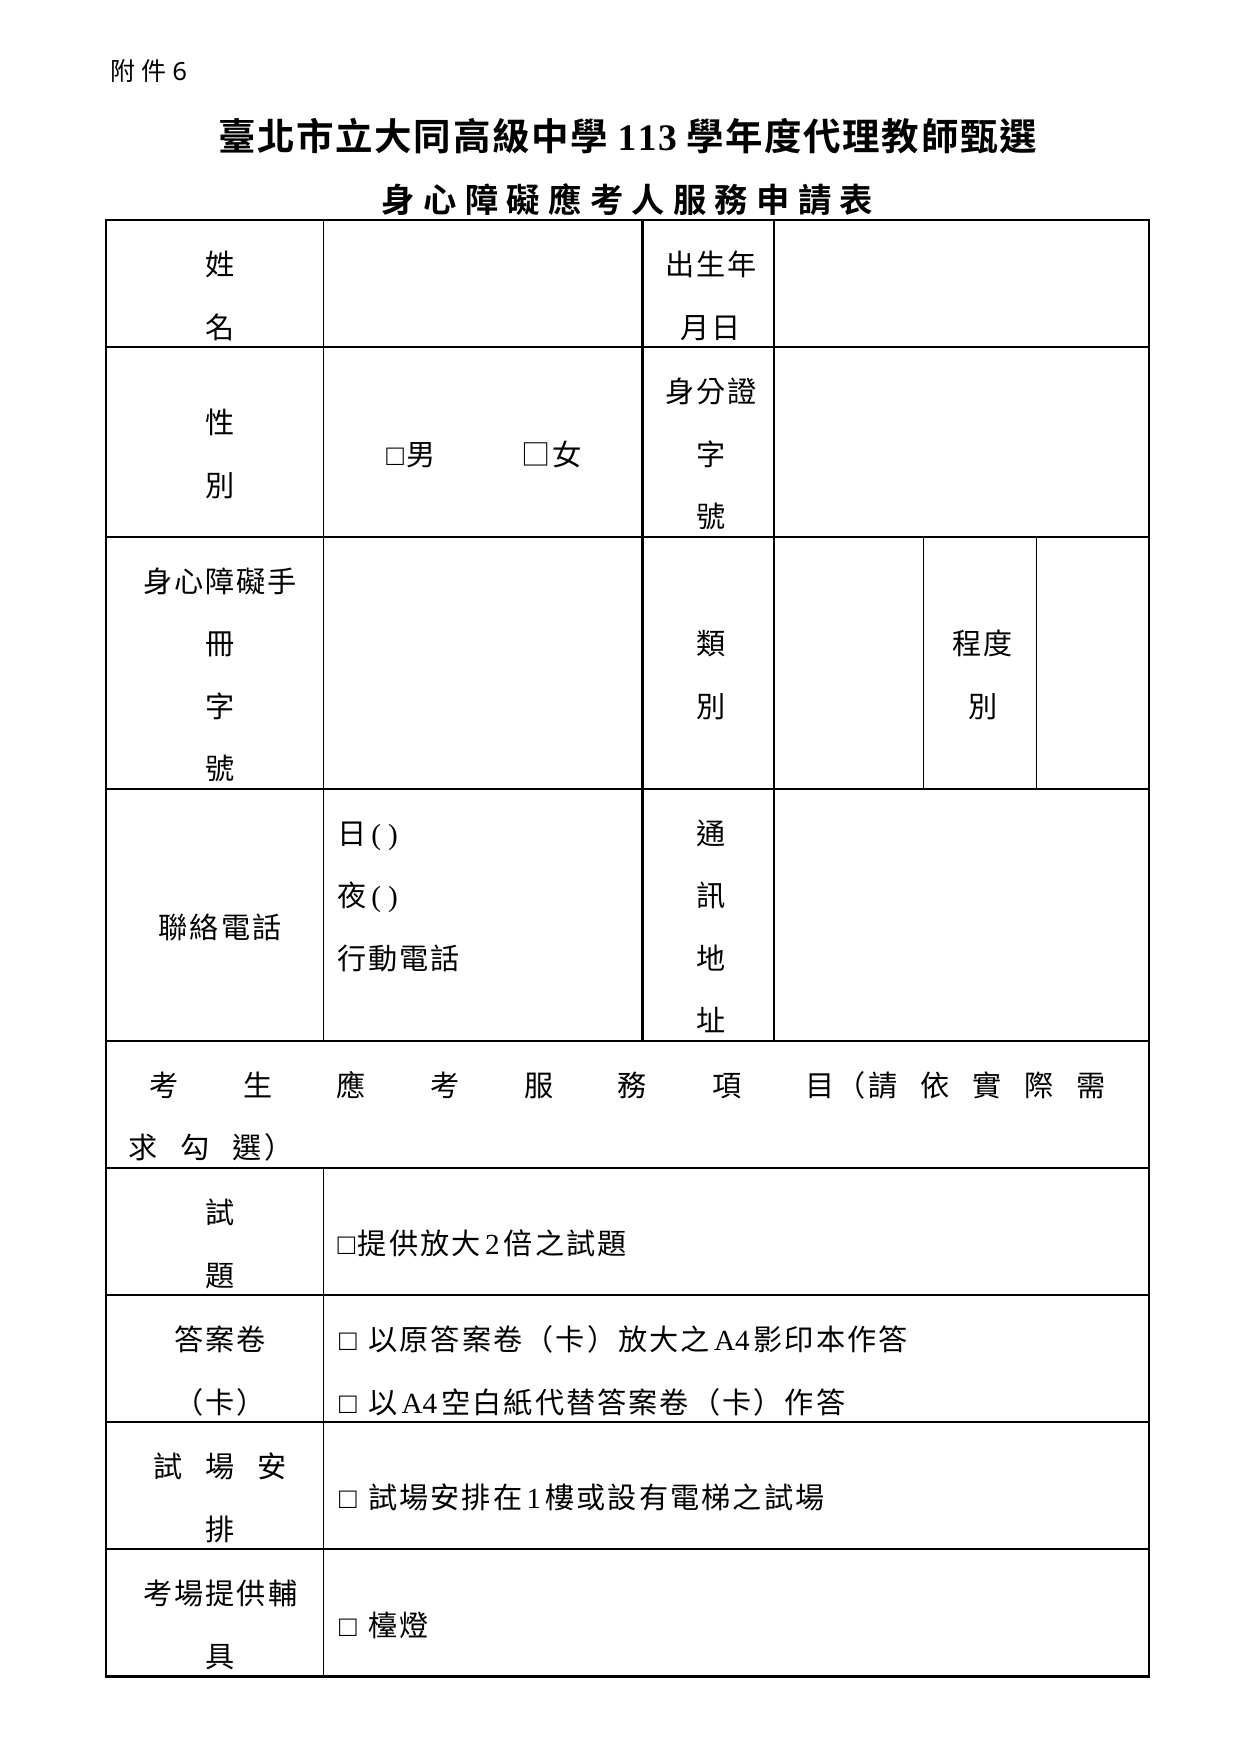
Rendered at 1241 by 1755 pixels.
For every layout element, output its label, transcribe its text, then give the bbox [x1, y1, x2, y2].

table_cell □ 試場安排在1樓或設有電梯之試場 [324, 1423, 1148, 1548]
table_header [324, 221, 641, 346]
table_cell 考場提供輔具 [107, 1550, 323, 1675]
text 身心障礙應考人服務申請表 [107, 157, 1148, 219]
table_cell 性 別 [107, 348, 323, 536]
table_cell [324, 538, 641, 788]
table_cell 試 題 [107, 1169, 323, 1294]
table_header [775, 221, 1148, 346]
table_cell 答案卷（卡） [107, 1296, 323, 1421]
table_cell 通 訊 地 址 [644, 790, 773, 1040]
table_cell 身分證 字 號 [644, 348, 773, 536]
table_cell 身心障礙手冊 字 號 [107, 538, 323, 788]
table_cell [1037, 538, 1148, 788]
table_header 姓 名 [107, 221, 323, 346]
table_cell [775, 348, 1148, 536]
table_header 出生年月日 [644, 221, 773, 346]
table_cell 試 場 安 排 [107, 1423, 323, 1548]
text 附件6 [107, 27, 1148, 90]
table_cell □提供放大2倍之試題 [324, 1169, 1148, 1294]
table_cell □ 檯燈 [324, 1550, 1148, 1675]
table_cell □男 □女 [324, 348, 641, 536]
table_cell 程度別 [924, 538, 1036, 788]
table_cell [775, 538, 923, 788]
table_cell 類 別 [644, 538, 773, 788]
table_cell [775, 790, 1148, 1040]
table_cell □ 以原答案卷（卡）放大之A4影印本作答 □ 以A4空白紙代替答案卷（卡）作答 [324, 1296, 1148, 1421]
table_cell 日( ) 夜( ) 行動電話 [324, 790, 641, 1040]
text 臺北市立大同高級中學113學年度代理教師甄選 [107, 123, 1148, 157]
table_cell 聯絡電話 [107, 790, 323, 1040]
table_cell 考 生 應 考 服 務 項 目（請 依 實 際 需 求 勾 選） [107, 1042, 1148, 1167]
